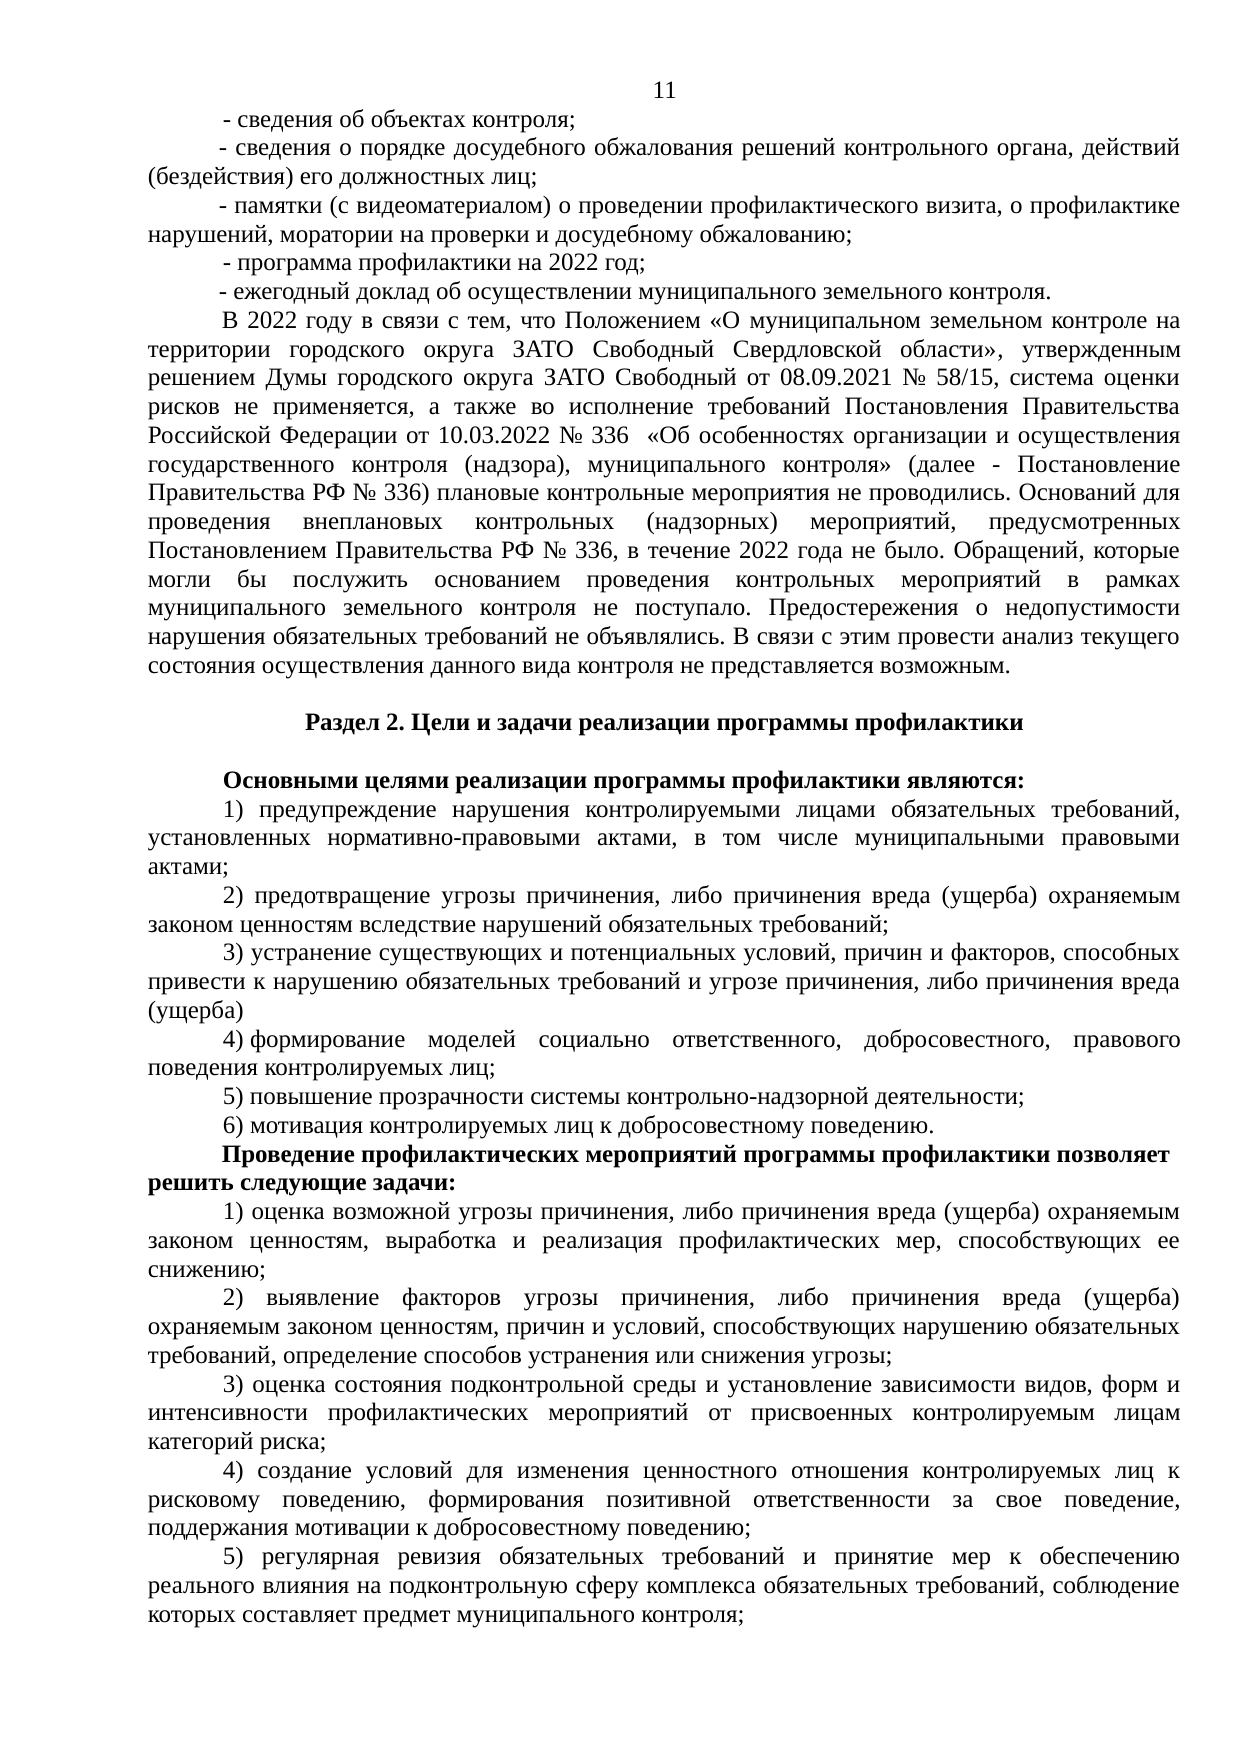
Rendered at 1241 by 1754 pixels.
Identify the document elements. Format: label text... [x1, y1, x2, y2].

text 5) регулярная ревизия обязательных требований и принятие мер к обеспечению реального влияния на подконтрольную сферу комплекса обязательных требований, соблюдение которых составляет предмет муниципального контроля; [148, 1541, 1181, 1627]
text Основными целями реализации программы профилактики являются: [148, 765, 1181, 794]
text 1) оценка возможной угрозы причинения, либо причинения вреда (ущерба) охраняемым законом ценностям, выработка и реализация профилактических мер, способствующих ее снижению; [148, 1196, 1181, 1282]
text 4) формирование моделей социально ответственного, добросовестного, правового поведения контролируемых лиц; [148, 1024, 1181, 1081]
text - памятки (с видеоматериалом) о проведении профилактического визита, о профилактике нарушений, моратории на проверки и досудебному обжалованию; [148, 190, 1181, 247]
text Раздел 2. Цели и задачи реализации программы профилактики [148, 707, 1181, 736]
text В 2022 году в связи с тем, что Положением «О муниципальном земельном контроле на территории городского округа ЗАТО Свободный Свердловской области», утвержденным решением Думы городского округа ЗАТО Свободный от 08.09.2021 № 58/15, система оценки рисков не применяется, а также во исполнение требований Постановления Правительства Российской Федерации от 10.03.2022 № 336 «Об особенностях организации и осуществления государственного контроля (надзора), муниципального контроля» (далее - Постановление Правительства РФ № 336) плановые контрольные мероприятия не проводились. Оснований для проведения внеплановых контрольных (надзорных) мероприятий, предусмотренных Постановлением Правительства РФ № 336, в течение 2022 года не было. Обращений, которые могли бы послужить основанием проведения контрольных мероприятий в рамках муниципального земельного контроля не поступало. Предостережения о недопустимости нарушения обязательных требований не объявлялись. В связи с этим провести анализ текущего состояния осуществления данного вида контроля не представляется возможным. [148, 305, 1181, 679]
text Проведение профилактических мероприятий программы профилактики позволяет решить следующие задачи: [148, 1139, 1181, 1196]
text 6) мотивация контролируемых лиц к добросовестному поведению. [148, 1110, 1181, 1139]
text 5) повышение прозрачности системы контрольно-надзорной деятельности; [148, 1081, 1181, 1110]
text 3) оценка состояния подконтрольной среды и установление зависимости видов, форм и интенсивности профилактических мероприятий от присвоенных контролируемым лицам категорий риска; [148, 1369, 1181, 1455]
text - сведения об объектах контроля; [148, 104, 1181, 132]
text - ежегодный доклад об осуществлении муниципального земельного контроля. [148, 276, 1181, 305]
text 4) создание условий для изменения ценностного отношения контролируемых лиц к рисковому поведению, формирования позитивной ответственности за свое поведение, поддержания мотивации к добросовестному поведению; [148, 1455, 1181, 1541]
text 2) предотвращение угрозы причинения, либо причинения вреда (ущерба) охраняемым законом ценностям вследствие нарушений обязательных требований; [148, 880, 1181, 937]
text 1) предупреждение нарушения контролируемыми лицами обязательных требований, установленных нормативно-правовыми актами, в том числе муниципальными правовыми актами; [148, 794, 1181, 880]
text - программа профилактики на 2022 год; [148, 247, 1181, 276]
text 2) выявление факторов угрозы причинения, либо причинения вреда (ущерба) охраняемым законом ценностям, причин и условий, способствующих нарушению обязательных требований, определение способов устранения или снижения угрозы; [148, 1282, 1181, 1369]
text - сведения о порядке досудебного обжалования решений контрольного органа, действий (бездействия) его должностных лиц; [148, 132, 1181, 190]
text 3) устранение существующих и потенциальных условий, причин и факторов, способных привести к нарушению обязательных требований и угрозе причинения, либо причинения вреда (ущерба) [148, 937, 1181, 1024]
